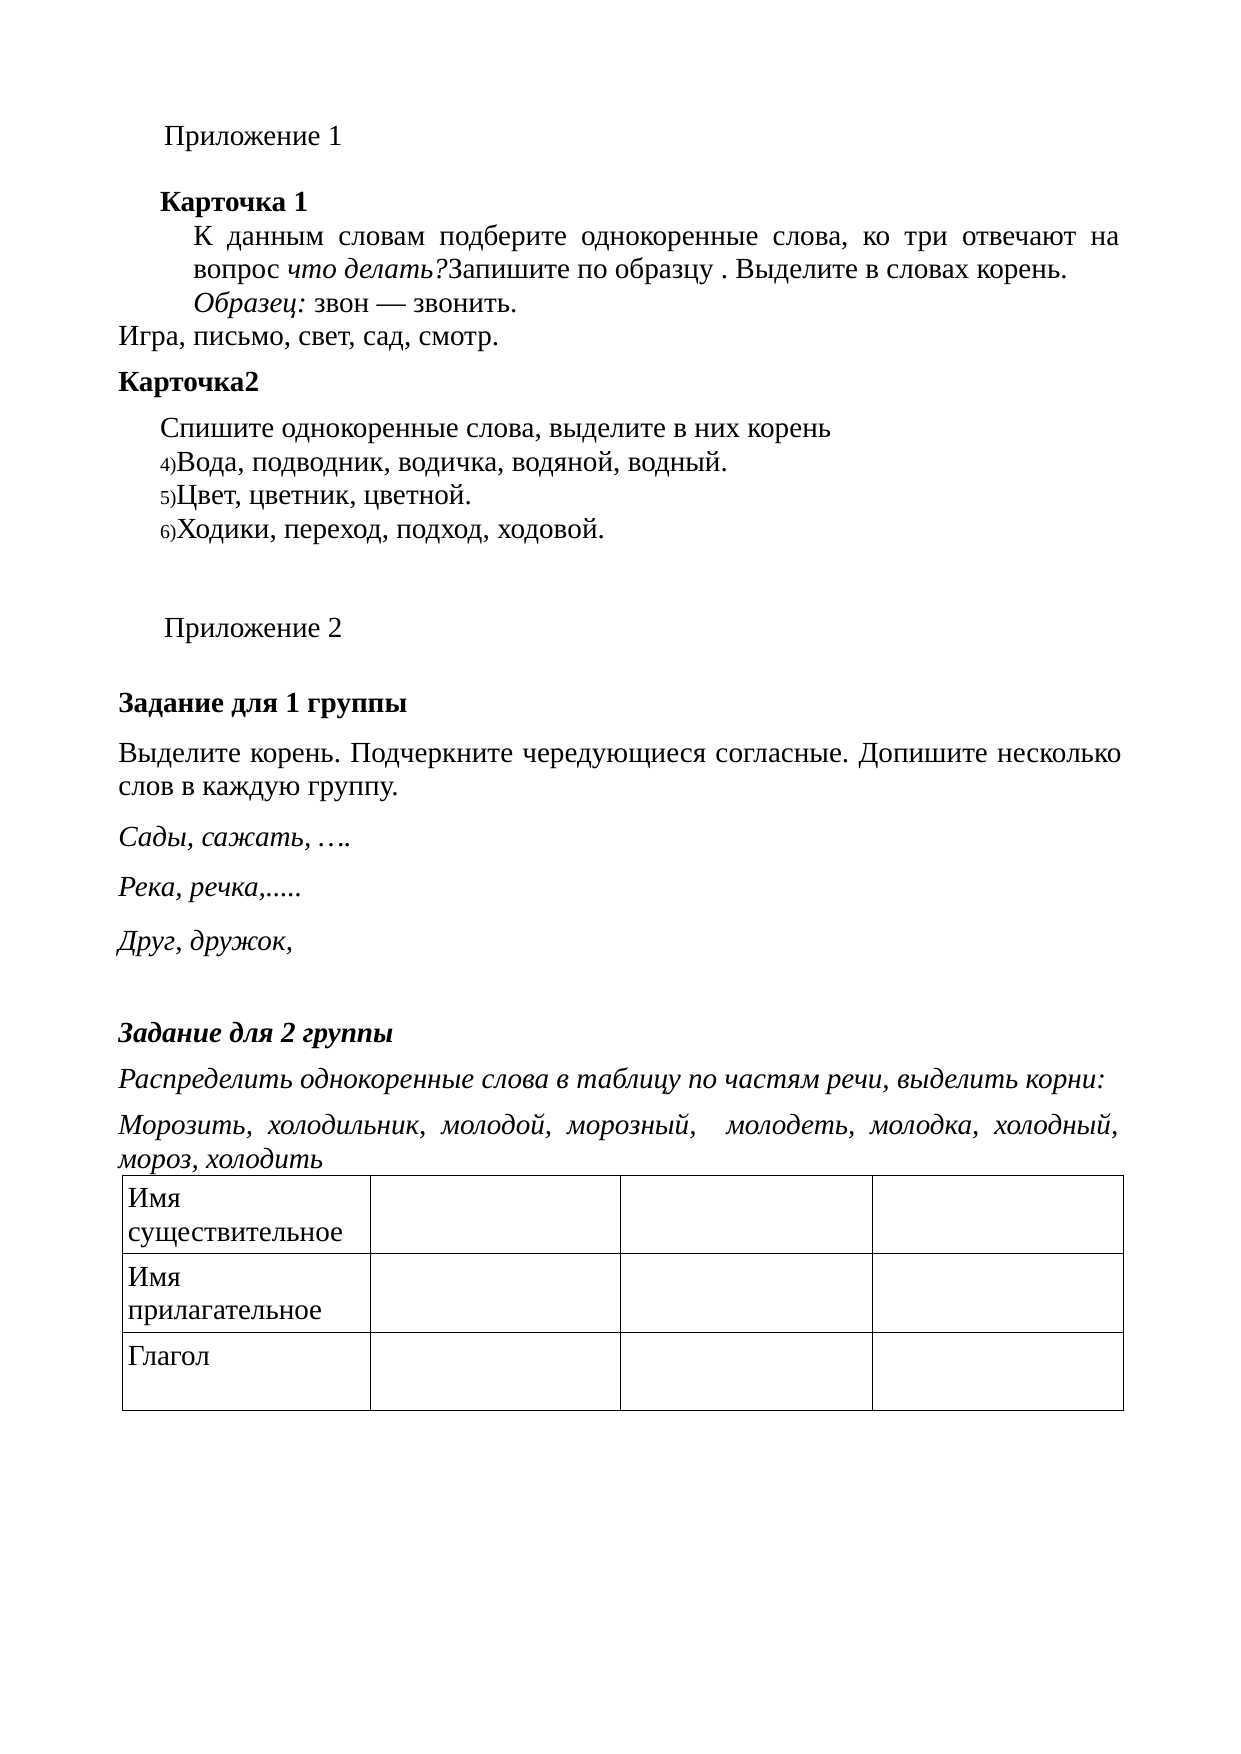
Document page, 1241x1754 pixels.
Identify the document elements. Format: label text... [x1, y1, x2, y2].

table_cell [873, 1333, 1123, 1410]
text Задание для 2 группы [118, 1015, 1122, 1049]
text Распределить однокоренные слова в таблицу по частям речи, выделить корни: [118, 1061, 1122, 1095]
text Задание для 1 группы [118, 685, 1122, 718]
list Карточка 1 [160, 184, 1122, 218]
text Игра, письмо, свет, сад, смотр. [118, 318, 1122, 352]
table_cell [873, 1254, 1123, 1332]
text Карточка2 [118, 364, 1122, 398]
table_header Имя существительное [123, 1176, 370, 1253]
table_header [621, 1176, 872, 1253]
list Вода, подводник, водичка, водяной, водный. [160, 444, 1122, 477]
text Выделите корень. Подчеркните чередующиеся согласные. Допишите несколько слов в каждую группу. [118, 735, 1122, 802]
table_header [371, 1176, 620, 1253]
table_cell [371, 1333, 620, 1410]
list Ходики, переход, подход, ходовой. [160, 511, 1122, 544]
text Река, речка,..... [118, 869, 1122, 902]
table_cell Глагол [123, 1333, 370, 1410]
table_cell [621, 1254, 872, 1332]
table_header [873, 1176, 1123, 1253]
table_cell Имя прилагательное [123, 1254, 370, 1332]
list К данным словам подберите однокоренные слова, ко три отвечают на вопрос что делать?Запишите по образцу . Выделите в словах корень. [193, 218, 1120, 285]
text Приложение 2 [164, 610, 1122, 644]
text Образец: звон — звонить. [193, 285, 1120, 318]
list Цвет, цветник, цветной. [160, 477, 1122, 511]
text Приложение 1 [164, 118, 1122, 152]
table_cell [621, 1333, 872, 1410]
text Друг, дружок, [118, 923, 1122, 957]
table_cell [371, 1254, 620, 1332]
text Сады, сажать, …. [118, 819, 1122, 852]
text Морозить, холодильник, молодой, морозный, молодеть, молодка, холодный, мороз, холодить [118, 1107, 1122, 1174]
list Спишите однокоренные слова, выделите в них корень [160, 410, 1122, 444]
